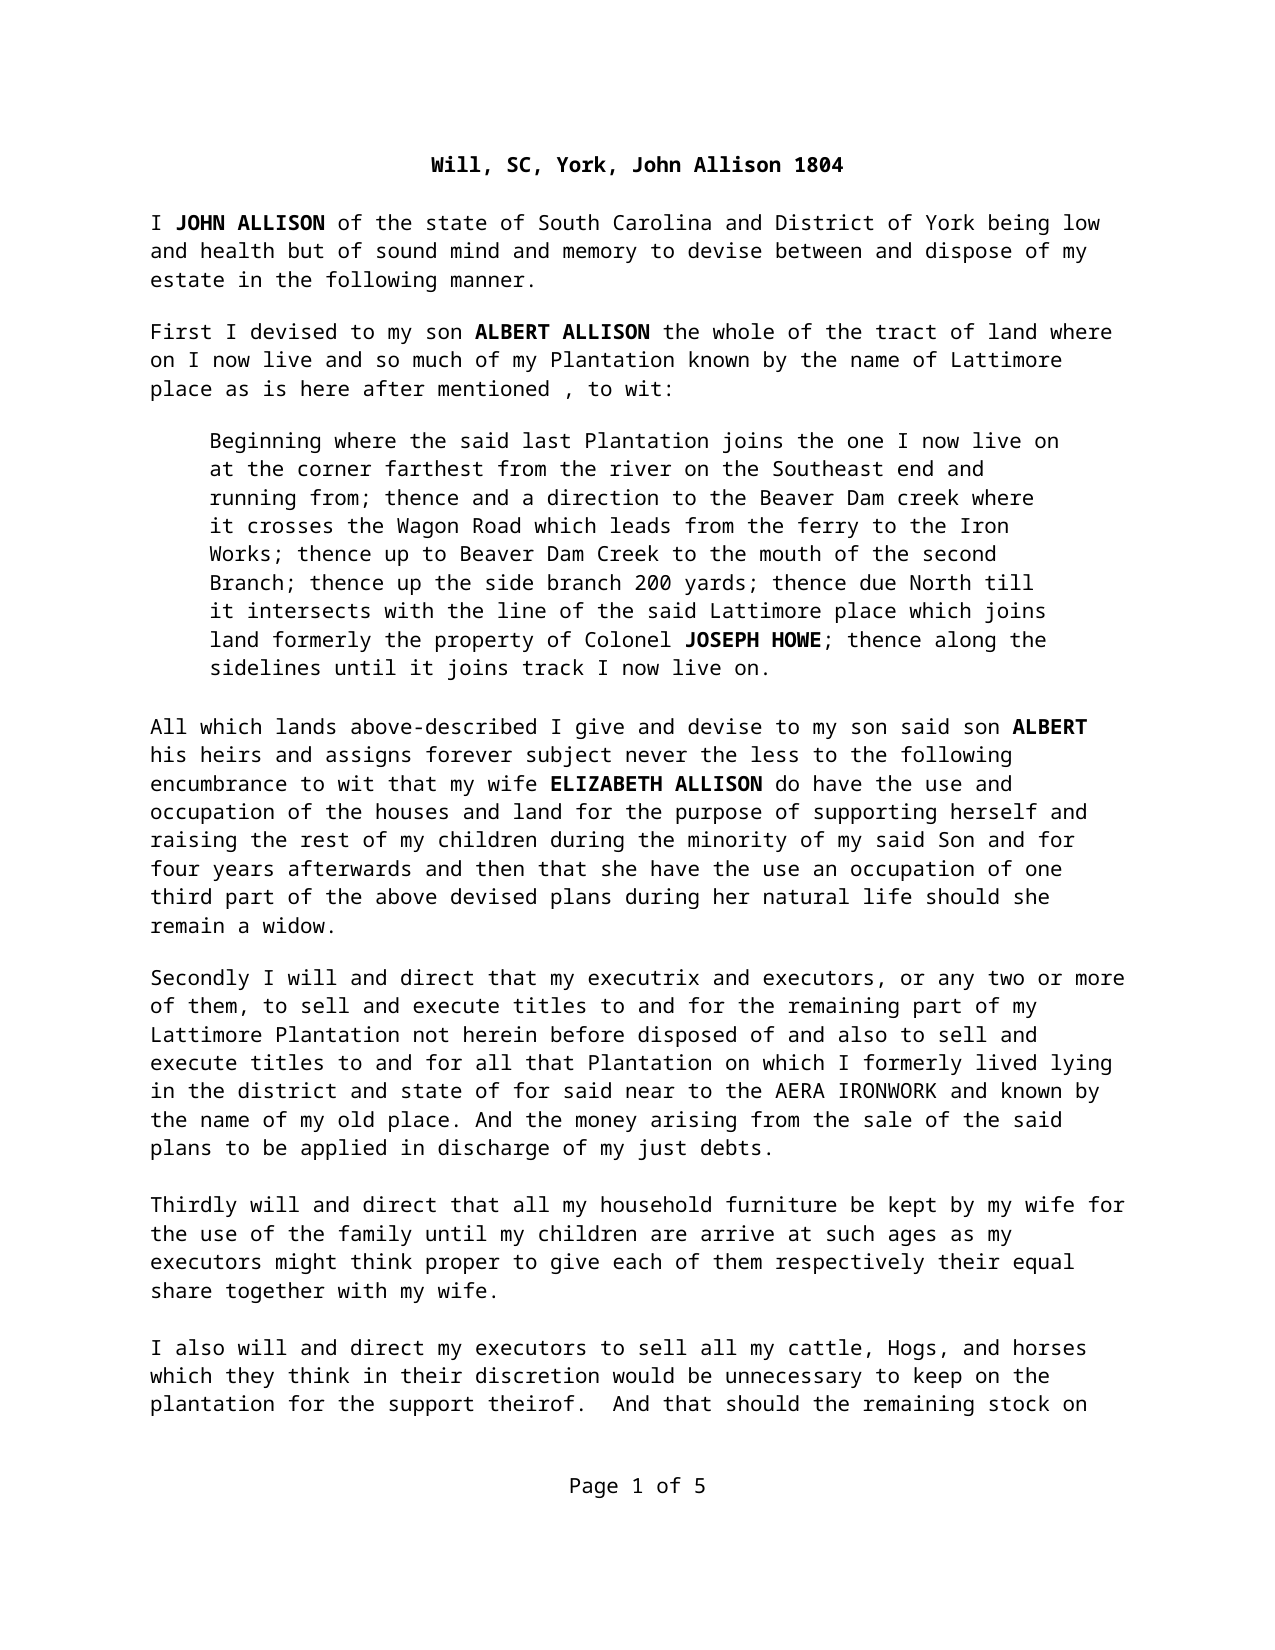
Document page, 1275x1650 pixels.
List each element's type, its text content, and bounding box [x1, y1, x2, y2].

text I John Allison of the state of South Carolina and District of York being low and health but of sound mind and memory to devise between and dispose of my estate in the following manner. [150, 208, 1125, 293]
text Thirdly will and direct that all my household furniture be kept by my wife for the use of the family until my children are arrive at such ages as my executors might think proper to give each of them respectively their equal share together with my wife. [150, 1190, 1125, 1304]
text Beginning where the said last Plantation joins the one I now live on at the corner farthest from the river on the Southeast end and running from; thence and a direction to the Beaver Dam creek where it crosses the Wagon Road which leads from the ferry to the Iron Works; thence up to Beaver Dam Creek to the mouth of the second Branch; thence up the side branch 200 yards; thence due North till it intersects with the line of the said Lattimore place which joins land formerly the property of Colonel Joseph Howe; thence along the sidelines until it joins track I now live on. [209, 426, 1066, 682]
text I also will and direct my executors to sell all my cattle, Hogs, and horses which they think in their discretion would be unnecessary to keep on the plantation for the support theirof. And that should the remaining stock on [150, 1333, 1125, 1418]
text All which lands above-described I give and devise to my son said son Albert his heirs and assigns forever subject never the less to the following encumbrance to wit that my wife Elizabeth Allison do have the use and occupation of the houses and land for the purpose of supporting herself and raising the rest of my children during the minority of my said Son and for four years afterwards and then that she have the use an occupation of one third part of the above devised plans during her natural life should she remain a widow. [150, 712, 1125, 939]
text Secondly I will and direct that my executrix and executors, or any two or more of them, to sell and execute titles to and for the remaining part of my Lattimore Plantation not herein before disposed of and also to sell and execute titles to and for all that Plantation on which I formerly lived lying in the district and state of for said near to the Aera ironwork and known by the name of my old place. And the money arising from the sale of the said plans to be applied in discharge of my just debts. [150, 963, 1125, 1162]
text First I devised to my son Albert Allison the whole of the tract of land where on I now live and so much of my Plantation known by the name of Lattimore place as is here after mentioned , to wit: [150, 317, 1125, 402]
